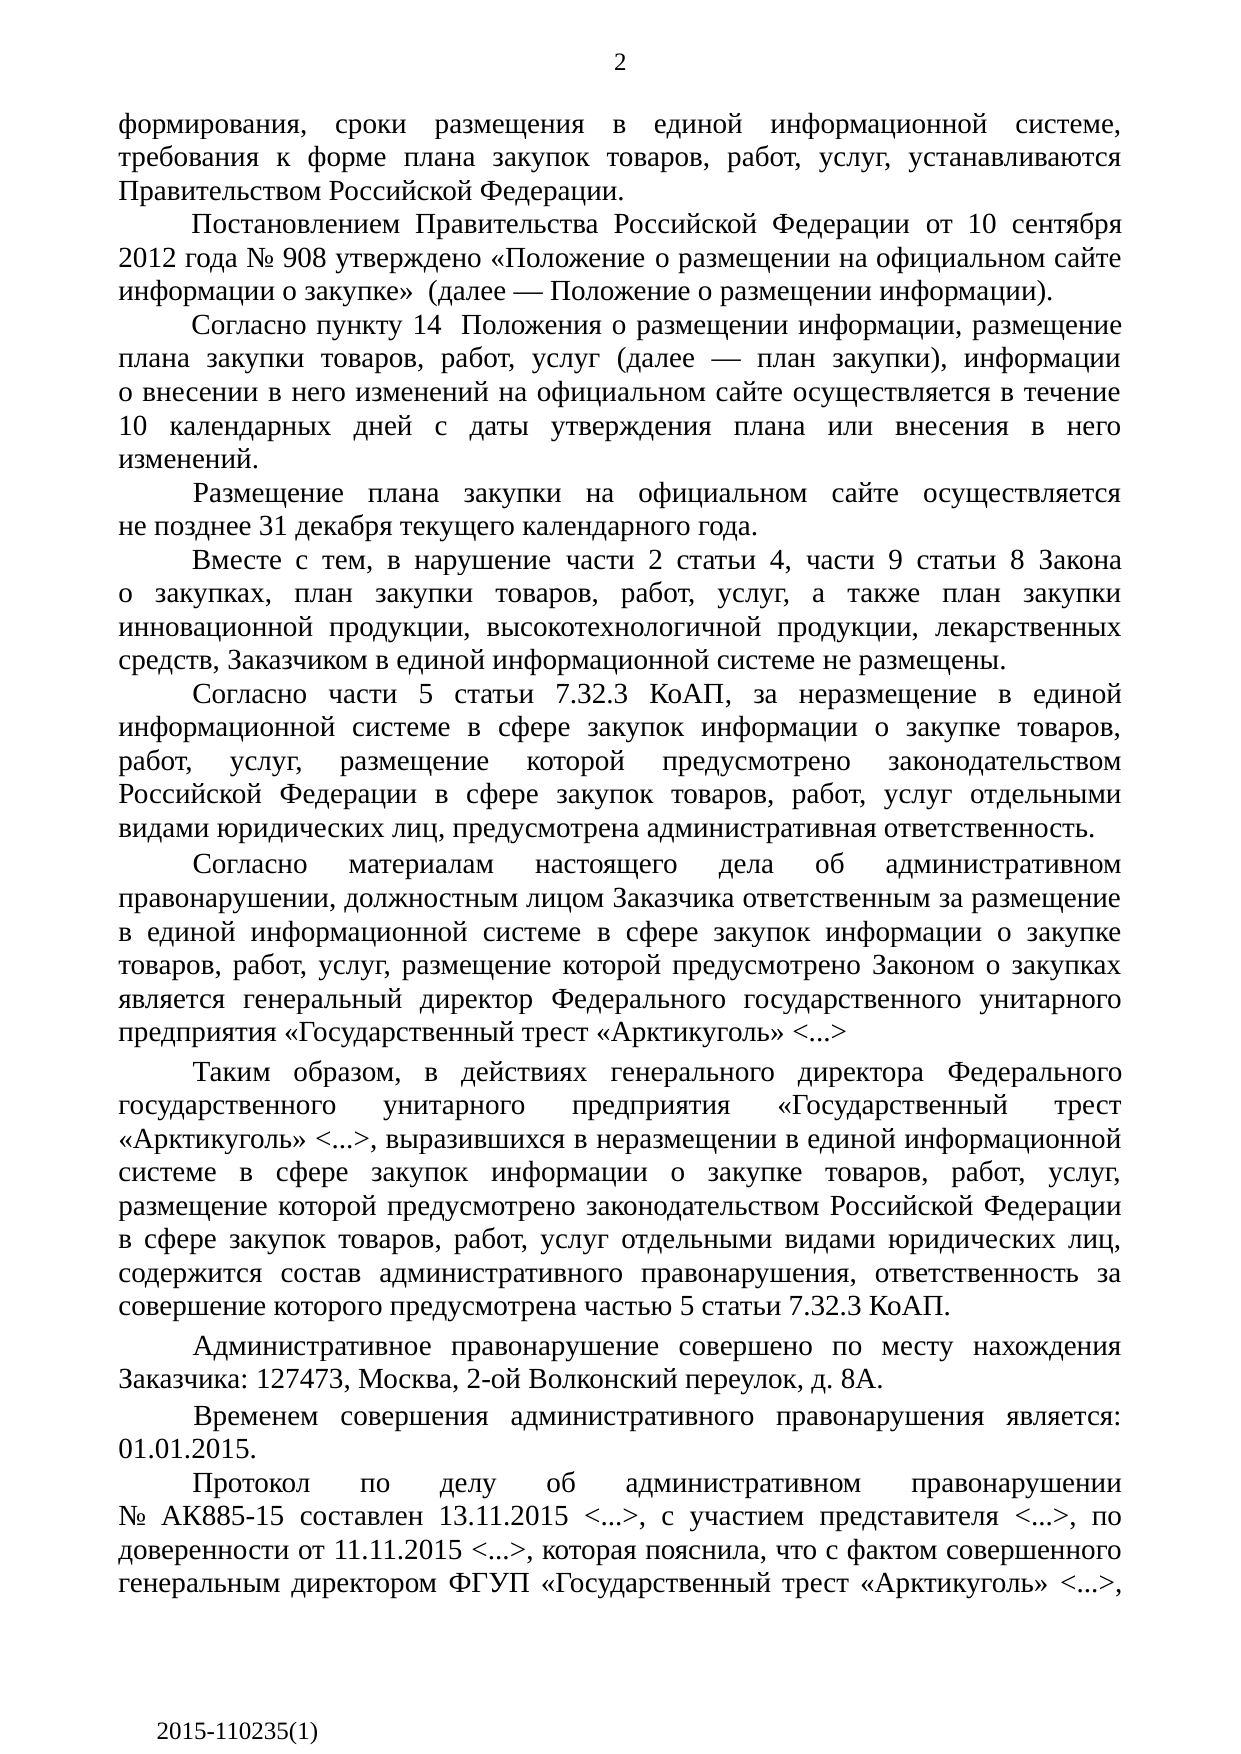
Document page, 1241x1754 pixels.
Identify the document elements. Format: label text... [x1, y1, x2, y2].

text Административное правонарушение совершено по месту нахождения Заказчика: 127473, Москва, 2-ой Волконский переулок, д. 8А. [118, 1328, 1122, 1395]
text Временем совершения административного правонарушения является: 01.01.2015. [118, 1398, 1122, 1465]
text Согласно материалам настоящего дела об административном правонарушении, должностным лицом Заказчика ответственным за размещение в единой информационной системе в сфере закупок информации о закупке товаров, работ, услуг, размещение которой предусмотрено Законом о закупках является генеральный директор Федерального государственного унитарного предприятия «Государственный трест «Арктикуголь» <...> [118, 847, 1122, 1048]
text Согласно пункту 14 Положения о размещении информации, размещение плана закупки товаров, работ, услуг (далее — план закупки), информации о внесении в него изменений на официальном сайте осуществляется в течение 10 календарных дней с даты утверждения плана или внесения в него изменений. [118, 307, 1122, 475]
text Таким образом, в действиях генерального директора Федерального государственного унитарного предприятия «Государственный трест «Арктикуголь» <...>, выразившихся в неразмещении в единой информационной системе в сфере закупок информации о закупке товаров, работ, услуг, размещение которой предусмотрено законодательством Российской Федерации в сфере закупок товаров, работ, услуг отдельными видами юридических лиц, содержится состав административного правонарушения, ответственность за совершение которого предусмотрена частью 5 статьи 7.32.3 КоАП. [118, 1054, 1122, 1322]
text Согласно части 5 статьи 7.32.3 КоАП, за неразмещение в единой информационной системе в сфере закупок информации о закупке товаров, работ, услуг, размещение которой предусмотрено законодательством Российской Федерации в сфере закупок товаров, работ, услуг отдельными видами юридических лиц, предусмотрена административная ответственность. [118, 676, 1122, 844]
text формирования, сроки размещения в единой информационной системе, требования к форме плана закупок товаров, работ, услуг, устанавливаются Правительством Российской Федерации. [118, 106, 1122, 206]
text Протокол по делу об административном правонарушении № АК885-15 составлен 13.11.2015 <...>, с участием представителя <...>, по доверенности от 11.11.2015 <...>, которая пояснила, что с фактом совершенного генеральным директором ФГУП «Государственный трест «Арктикуголь» <...>, [118, 1465, 1122, 1599]
text Вместе с тем, в нарушение части 2 статьи 4, части 9 статьи 8 Закона о закупках, план закупки товаров, работ, услуг, а также план закупки инновационной продукции, высокотехнологичной продукции, лекарственных средств, Заказчиком в единой информационной системе не размещены. [118, 542, 1122, 676]
text Размещение плана закупки на официальном сайте осуществляется не позднее 31 декабря текущего календарного года. [118, 475, 1122, 542]
text Постановлением Правительства Российской Федерации от 10 сентября 2012 года № 908 утверждено «Положение о размещении на официальном сайте информации о закупке» (далее — Положение о размещении информации). [118, 206, 1122, 307]
